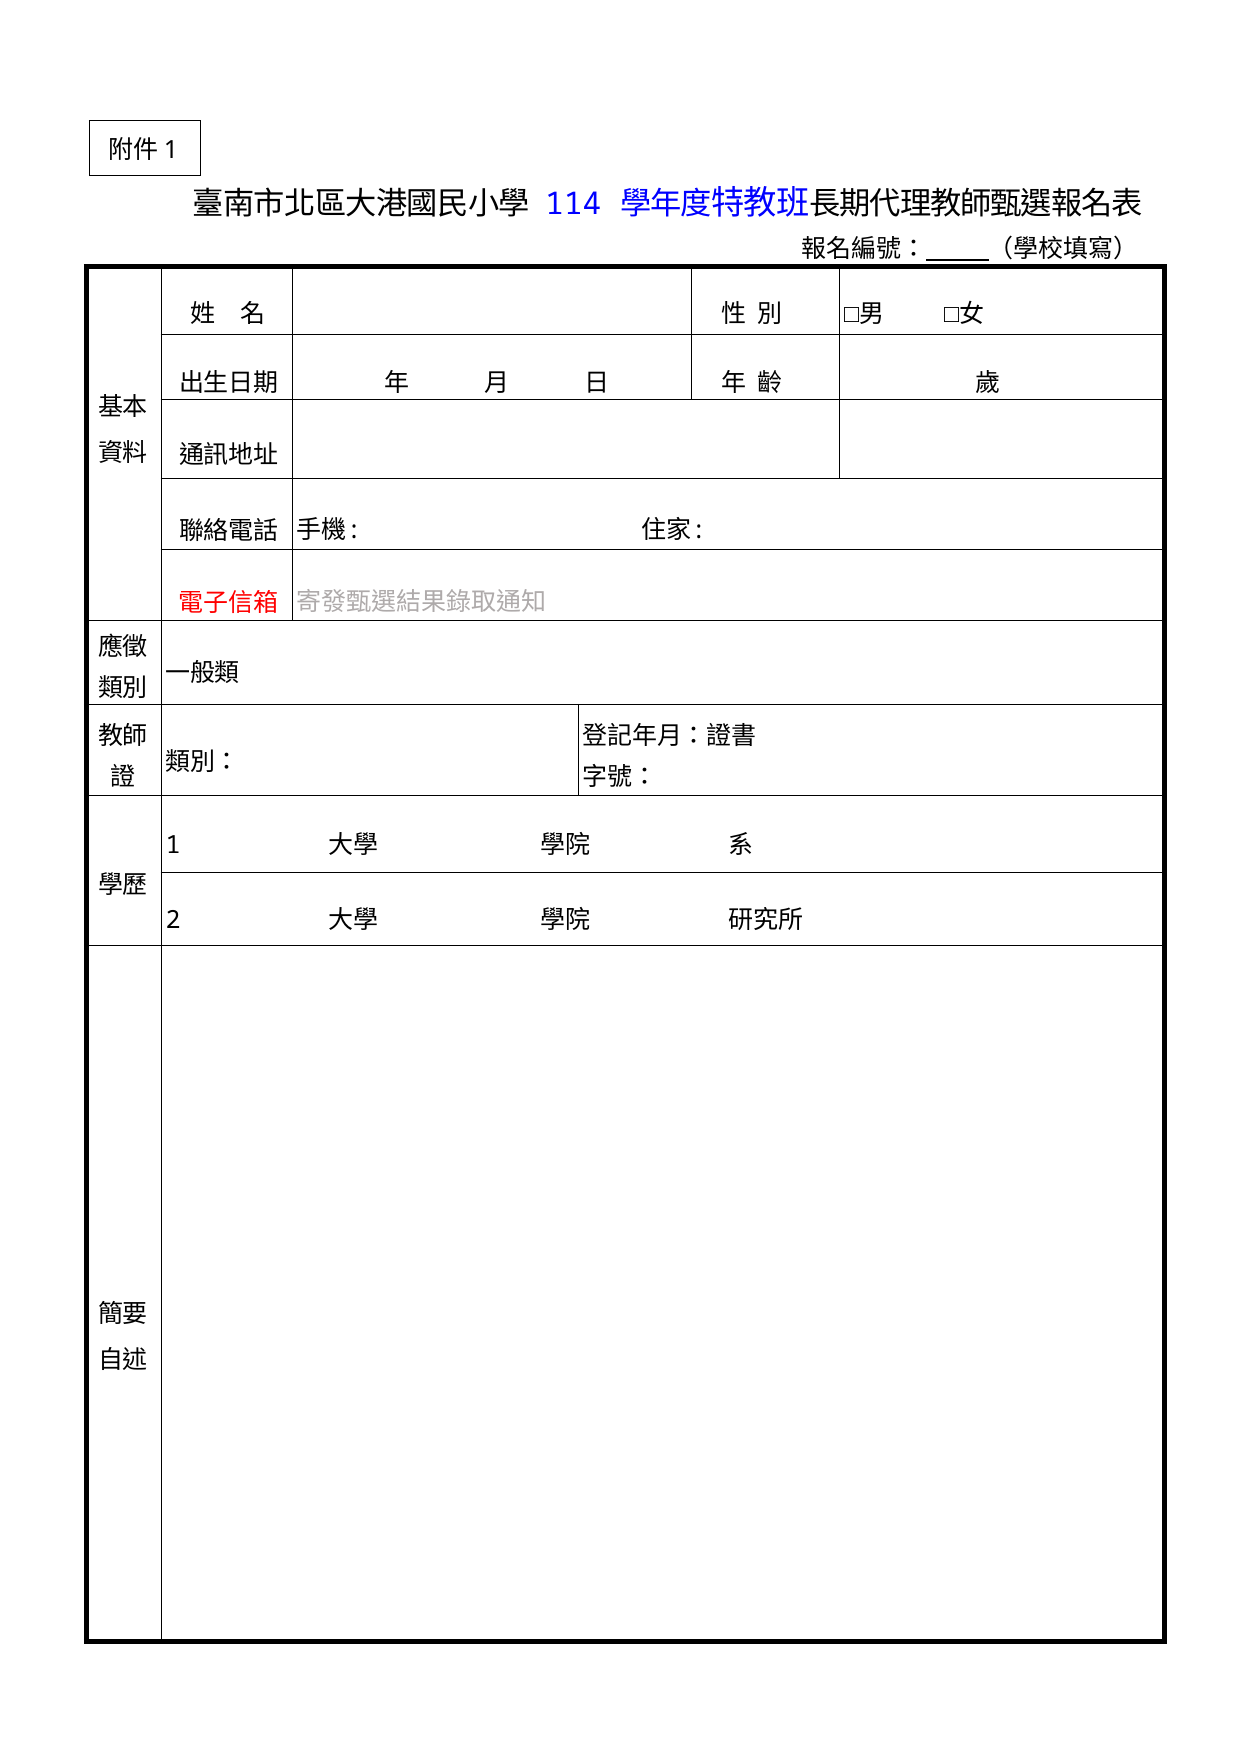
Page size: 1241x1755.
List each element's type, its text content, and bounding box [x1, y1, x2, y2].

table_cell [162, 946, 1162, 1639]
text 附件 1 [108, 130, 200, 166]
table_cell 手機: 住家: [293, 479, 1162, 549]
table_header 基本資料 [89, 269, 161, 619]
table_cell 一般類 [162, 621, 1162, 704]
table_header [293, 269, 691, 333]
table_cell 2 大學 學院 研究所 [162, 873, 1162, 945]
table_cell 教師證 [89, 705, 161, 794]
table_cell 1 大學 學院 系 [162, 796, 1162, 872]
table_header 性 別 [692, 269, 839, 333]
table_cell 電子信箱 [162, 550, 292, 619]
table_cell 簡要自述 [89, 946, 161, 1639]
table_cell 學歷 [89, 796, 161, 945]
table_cell 應徵類別 [89, 621, 161, 704]
text 臺南市北區大港國民小學 114 學年度特教班長期代理教師甄選報名表 [192, 176, 1152, 224]
table_cell 年 齡 [692, 335, 839, 398]
table_cell 出生日期 [162, 335, 292, 398]
table_header 姓 名 [162, 269, 292, 333]
table_cell 聯絡電話 [162, 479, 292, 549]
table_cell [840, 400, 1162, 478]
table_cell 年 月 日 [293, 335, 691, 398]
table_cell [293, 400, 839, 478]
table_header □男 □女 [840, 269, 1162, 333]
table_cell 寄發甄選結果錄取通知 [293, 550, 1162, 619]
text 報名編號： （學校填寫） [89, 228, 1152, 264]
table_cell 通訊地址 [162, 400, 292, 478]
table_cell 類別： [162, 705, 578, 794]
table_cell 登記年月：證書字號： [579, 705, 1162, 794]
table_cell 歲 [840, 335, 1162, 398]
